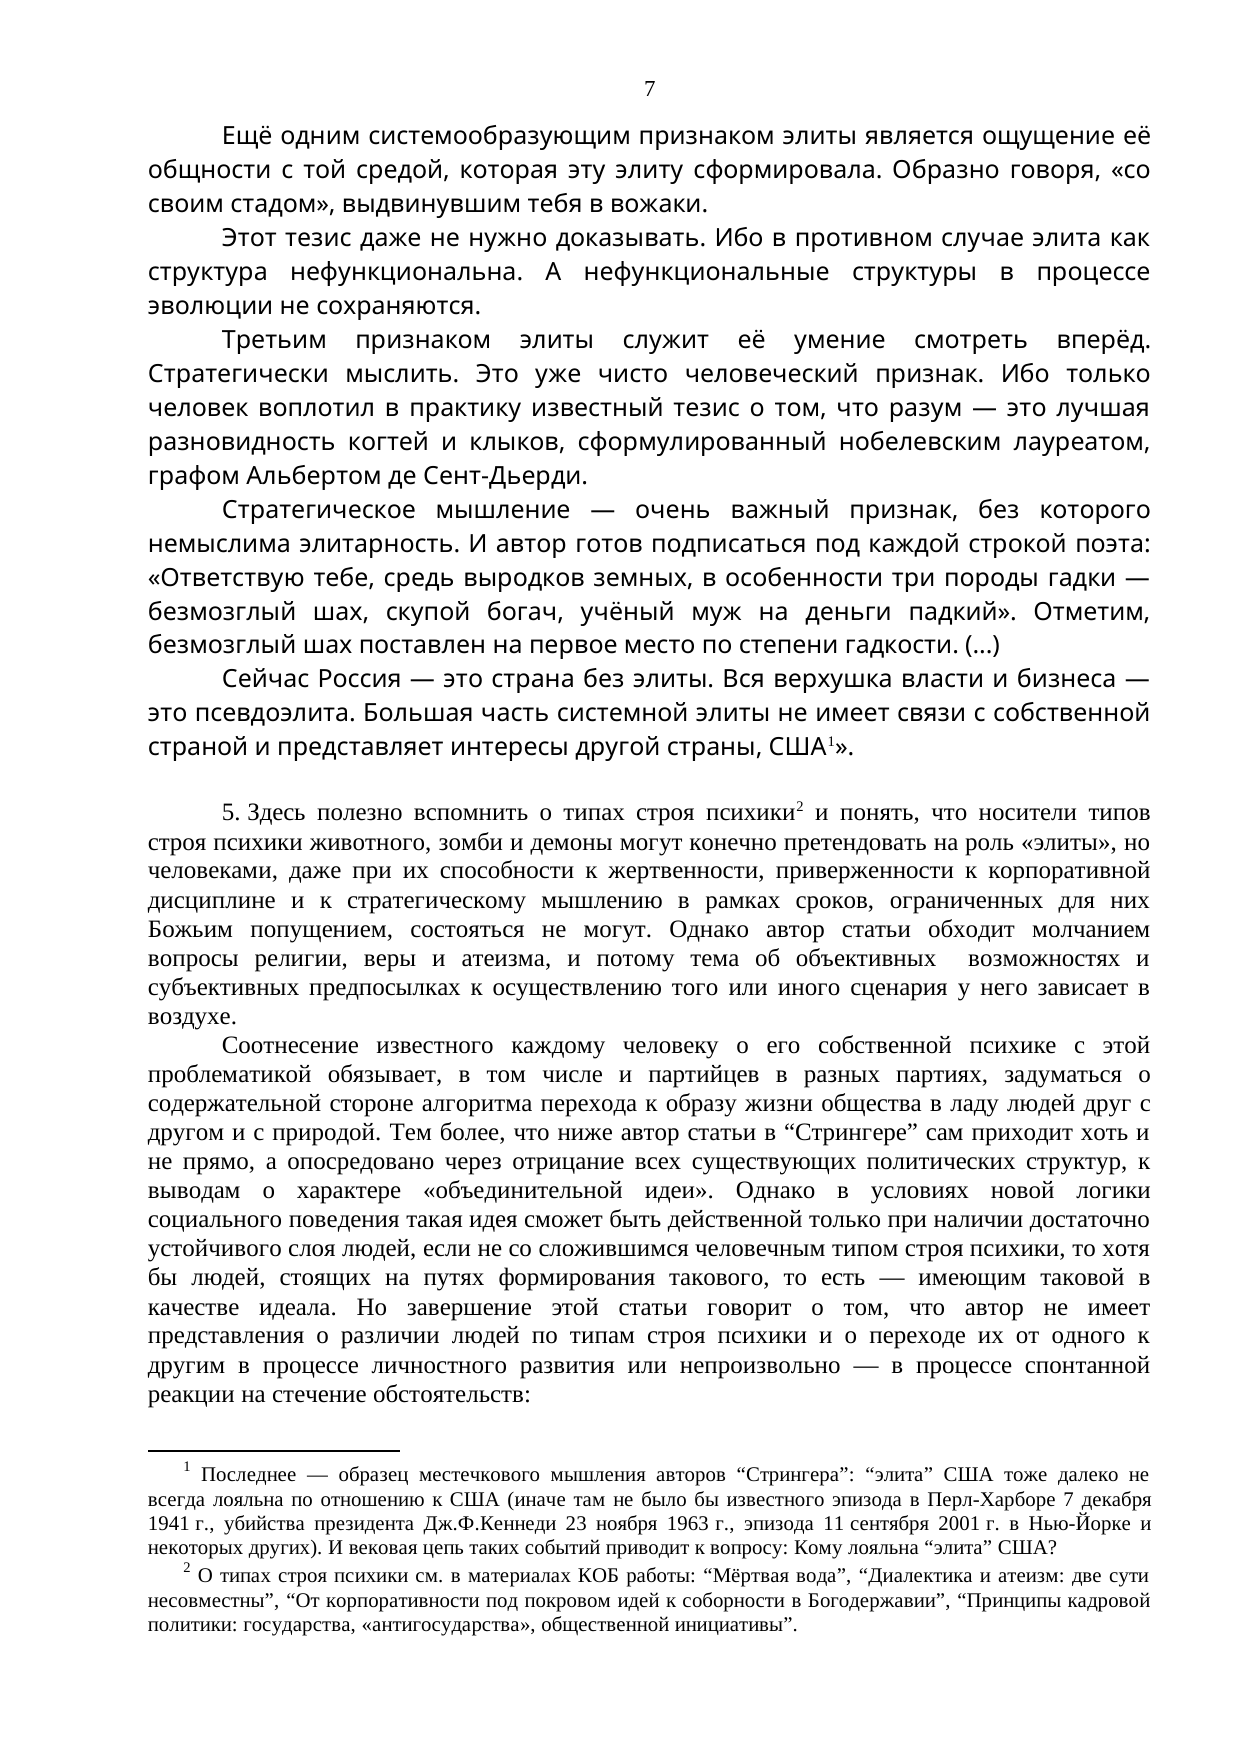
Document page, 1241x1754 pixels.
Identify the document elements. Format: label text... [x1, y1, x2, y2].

text 5. Здесь полезно вспомнить о типах строя психики и понять, что носители типов строя психики животного, зомби и демоны могут конечно претендовать на роль «элиты», но человеками, даже при их способности к жертвенности, приверженности к корпоративной дисциплине и к стратегическому мышлению в рамках сроков, ограниченных для них Божьим попущением, состояться не могут. Однако автор статьи обходит молчанием вопросы религии, веры и атеизма, и потому тема об объективных возможностях и субъективных предпосылках к осуществлению того или иного сценария у него зависает в воздухе. [148, 797, 1152, 1030]
text Третьим признаком элиты служит её умение смотреть вперёд. Стратегически мыслить. Это уже чисто человеческий признак. Ибо только человек воплотил в практику известный тезис о том, что разум — это лучшая разновидность когтей и клыков, сформулированный нобелевским лауреатом, графом Альбертом де Сент-Дьерди. [148, 322, 1152, 492]
text О типах строя психики см. в материалах КОБ работы: “Мёртвая вода”, “Диалектика и атеизм: две сути несовместны”, “От корпоративности под покровом идей к соборности в Богодержавии”, “Принципы кадровой политики: государства, «антигосударства», общественной инициативы”. [148, 1559, 1152, 1636]
text Сейчас Россия — это страна без элиты. Вся верхушка власти и бизнеса — это псевдоэлита. Большая часть системной элиты не имеет связи с собственной страной и представляет интересы другой страны, США». [148, 661, 1152, 763]
text Соотнесение известного каждому человеку о его собственной психике с этой проблематикой обязывает, в том числе и партийцев в разных партиях, задуматься о содержательной стороне алгоритма перехода к образу жизни общества в ладу людей друг с другом и с природой. Тем более, что ниже автор статьи в “Стрингере” сам приходит хоть и не прямо, а опосредовано через отрицание всех существующих политических структур, к выводам о характере «объединительной идеи». Однако в условиях новой логики социального поведения такая идея сможет быть действенной только при наличии достаточно устойчивого слоя людей, если не со сложившимся человечным типом строя психики, то хотя бы людей, стоящих на путях формирования такового, то есть — имеющим таковой в качестве идеала. Но завершение этой статьи говорит о том, что автор не имеет представления о различии людей по типам строя психики и о переходе их от одного к другим в процессе личностного развития или непроизвольно — в процессе спонтанной реакции на стечение обстоятельств: [148, 1030, 1152, 1408]
text Стратегическое мышление — очень важный признак, без которого немыслима элитарность. И автор готов подписаться под каждой строкой поэта: «Ответствую тебе, средь выродков земных, в особенности три породы гадки — безмозглый шах, скупой богач, учёный муж на деньги падкий». Отметим, безмозглый шах поставлен на первое место по степени гадкости. (...) [148, 492, 1152, 661]
text Ещё одним системообразующим признаком элиты является ощущение её общности с той средой, которая эту элиту сформировала. Образно говоря, «со своим стадом», выдвинувшим тебя в вожаки. [148, 118, 1152, 220]
text Последнее — образец местечкового мышления авторов “Стрингера”: “элита” США тоже далеко не всегда лояльна по отношению к США (иначе там не было бы известного эпизода в Перл-Харборе 7 декабря 1941 г., убийства президента Дж.Ф.Кеннеди 23 ноября 1963 г., эпизода 11 сентября 2001 г. в Нью-Йорке и некоторых других). И вековая цепь таких событий приводит к вопросу: Кому лояльна “элита” США? [148, 1457, 1152, 1559]
text Этот тезис даже не нужно доказывать. Ибо в противном случае элита как структура нефункциональна. А нефункциональные структуры в процессе эволюции не сохраняются. [148, 220, 1152, 322]
